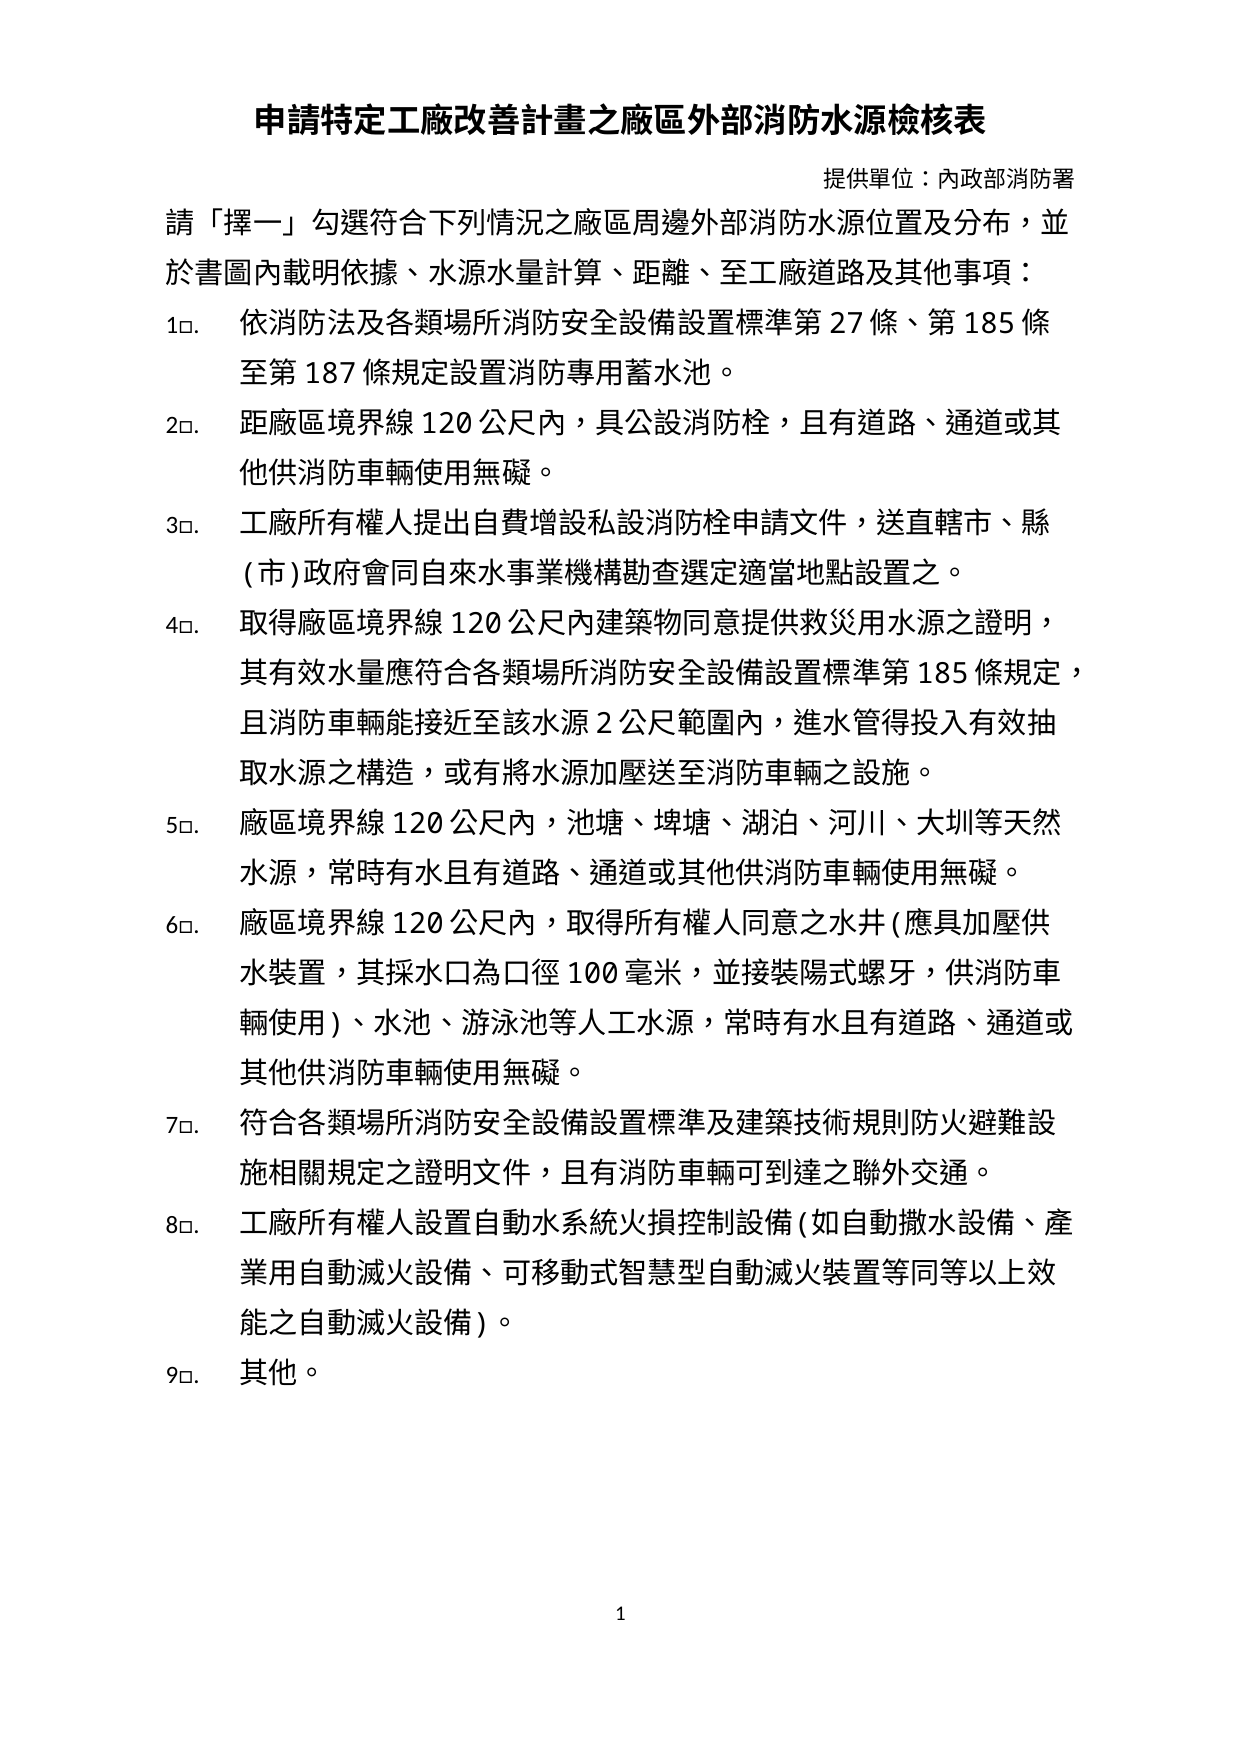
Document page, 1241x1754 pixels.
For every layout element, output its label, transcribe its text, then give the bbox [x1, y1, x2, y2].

list 廠區境界線120公尺內，池塘、埤塘、湖泊、河川、大圳等天然水源，常時有水且有道路、通道或其他供消防車輛使用無礙。 [165, 794, 1075, 894]
list 距廠區境界線120公尺內，具公設消防栓，且有道路、通道或其他供消防車輛使用無礙。 [165, 394, 1075, 494]
list 取得廠區境界線120公尺內建築物同意提供救災用水源之證明，其有效水量應符合各類場所消防安全設備設置標準第185條規定，且消防車輛能接近至該水源2公尺範圍內，進水管得投入有效抽取水源之構造，或有將水源加壓送至消防車輛之設施。 [165, 594, 1075, 794]
text 請「擇一」勾選符合下列情況之廠區周邊外部消防水源位置及分布，並於書圖內載明依據、水源水量計算、距離、至工廠道路及其他事項： [165, 194, 1075, 294]
list 廠區境界線120公尺內，取得所有權人同意之水井(應具加壓供水裝置，其採水口為口徑100毫米，並接裝陽式螺牙，供消防車輛使用)、水池、游泳池等人工水源，常時有水且有道路、通道或其他供消防車輛使用無礙。 [165, 894, 1075, 1094]
text 申請特定工廠改善計畫之廠區外部消防水源檢核表 [165, 94, 1075, 142]
list 工廠所有權人提出自費增設私設消防栓申請文件，送直轄市、縣(市)政府會同自來水事業機構勘查選定適當地點設置之。 [165, 494, 1075, 594]
text 提供單位：內政部消防署 [165, 161, 1075, 194]
list 依消防法及各類場所消防安全設備設置標準第27條、第185條至第187條規定設置消防專用蓄水池。 [165, 294, 1075, 394]
list 工廠所有權人設置自動水系統火損控制設備(如自動撒水設備、產業用自動滅火設備、可移動式智慧型自動滅火裝置等同等以上效能之自動滅火設備)。 [165, 1194, 1075, 1344]
list 符合各類場所消防安全設備設置標準及建築技術規則防火避難設施相關規定之證明文件，且有消防車輛可到達之聯外交通。 [165, 1094, 1075, 1194]
list 其他。 [165, 1344, 1075, 1394]
